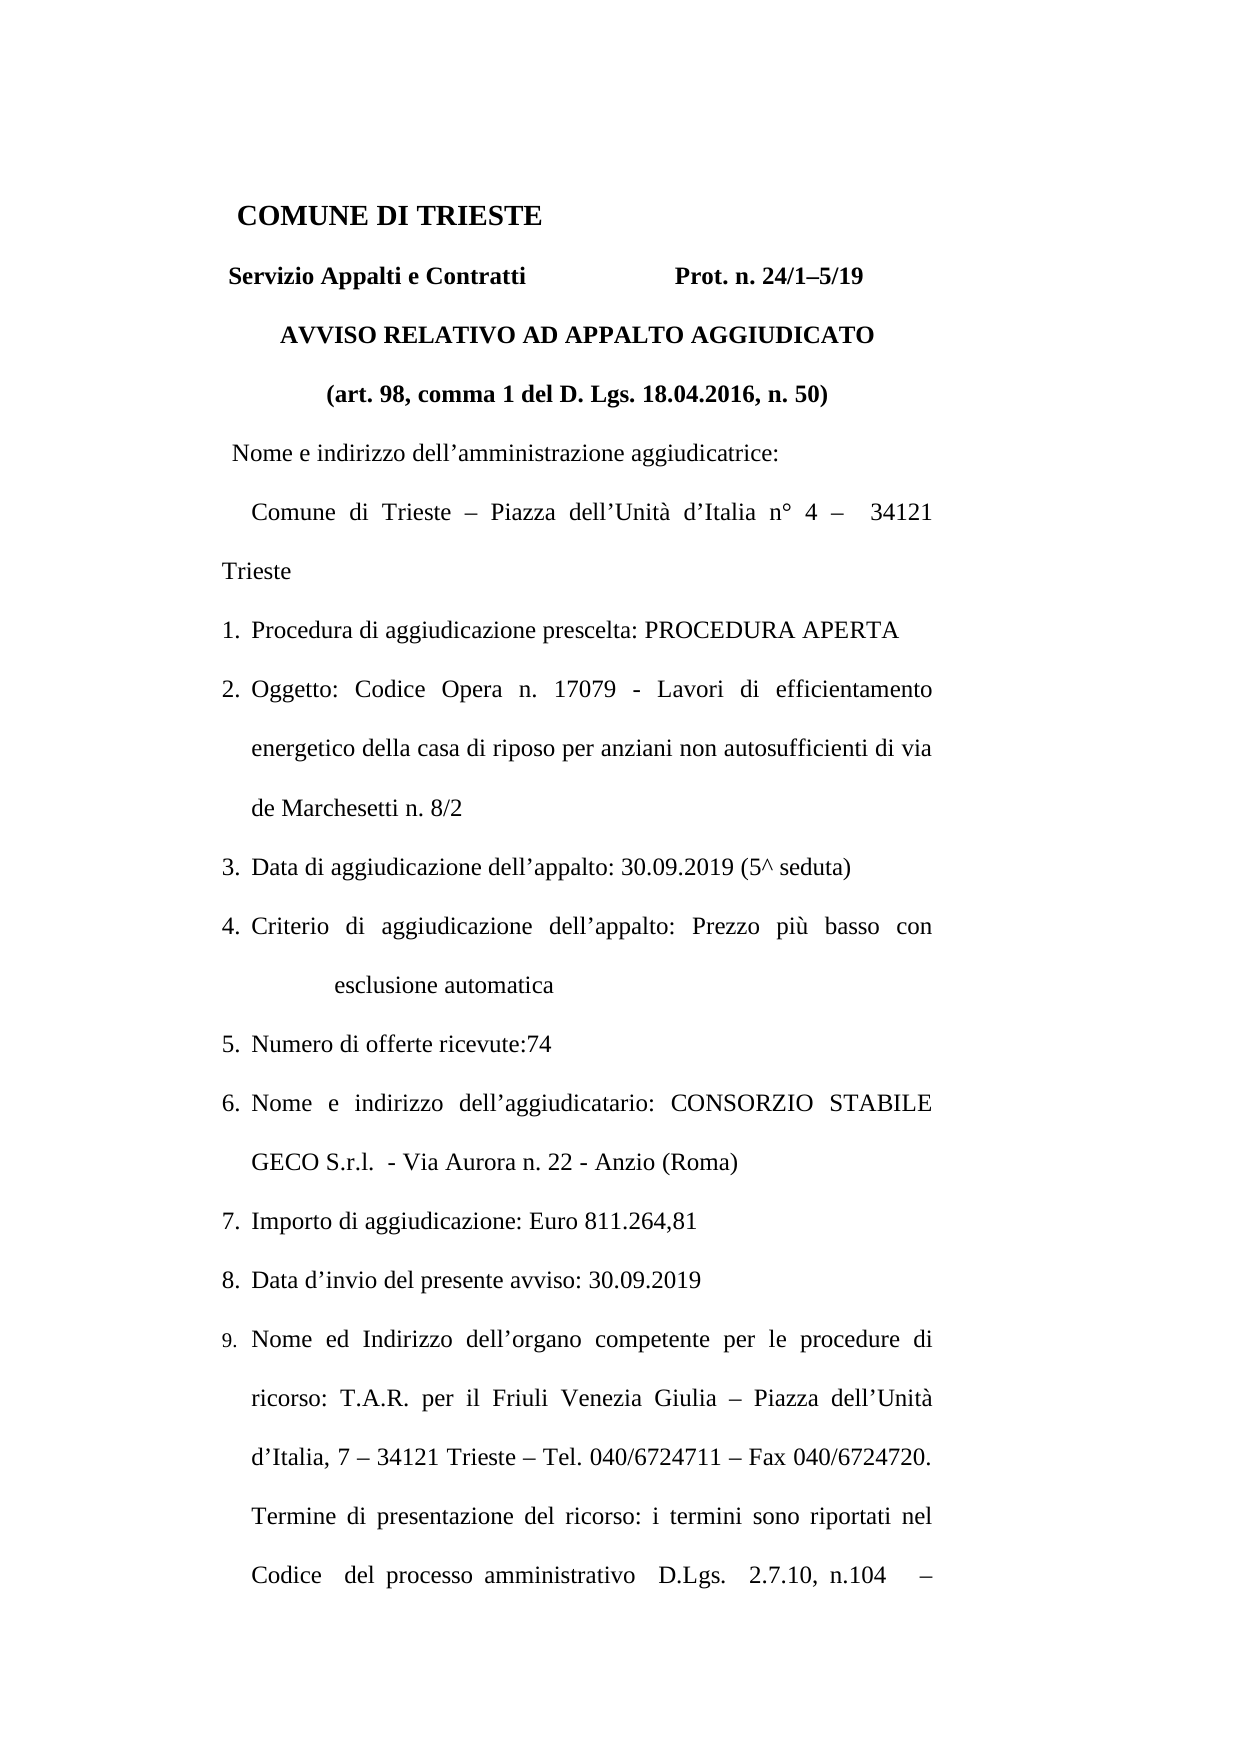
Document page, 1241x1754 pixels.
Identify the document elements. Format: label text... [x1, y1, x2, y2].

subtitle Nome e indirizzo dell’amministrazione aggiudicatrice: [154, 414, 933, 473]
text Servizio Appalti e Contratti Prot. n. 24/1–5/19 [222, 237, 933, 296]
list Nome e indirizzo dell’aggiudicatario: CONSORZIO STABILE GECO S.r.l. - Via Aurora n. 22 - Anzio (Roma) [222, 1064, 933, 1182]
list Nome ed Indirizzo dell’organo competente per le procedure di ricorso: T.A.R. per il Friuli Venezia Giulia – Piazza dell’Unità d’Italia, 7 – 34121 Trieste – Tel. 040/6724711 – Fax 040/6724720. Termine di presentazione del ricorso: i termini sono riportati nel Codice del processo amministrativo D.Lgs. 2.7.10, n.104 – [222, 1300, 933, 1596]
list Numero di offerte ricevute:74 [222, 1005, 933, 1064]
list Oggetto: Codice Opera n. 17079 - Lavori di efficientamento energetico della casa di riposo per anziani non autosufficienti di via de Marchesetti n. 8/2 [222, 651, 933, 828]
list Data d’invio del presente avviso: 30.09.2019 [222, 1241, 933, 1300]
list Criterio di aggiudicazione dell’appalto: Prezzo più basso con esclusione automatica [222, 887, 933, 1005]
list Importo di aggiudicazione: Euro 811.264,81 [222, 1182, 933, 1241]
list Procedura di aggiudicazione prescelta: PROCEDURA APERTA [222, 592, 933, 651]
subtitle Comune di Trieste – Piazza dell’Unità d’Italia n° 4 – 34121 Trieste [222, 473, 933, 592]
text AVVISO RELATIVO AD APPALTO AGGIUDICATO [222, 296, 933, 355]
text (art. 98, comma 1 del D. Lgs. 18.04.2016, n. 50) [222, 355, 933, 414]
title COMUNE DI TRIESTE [222, 178, 933, 237]
list Data di aggiudicazione dell’appalto: 30.09.2019 (5^ seduta) [222, 828, 933, 887]
